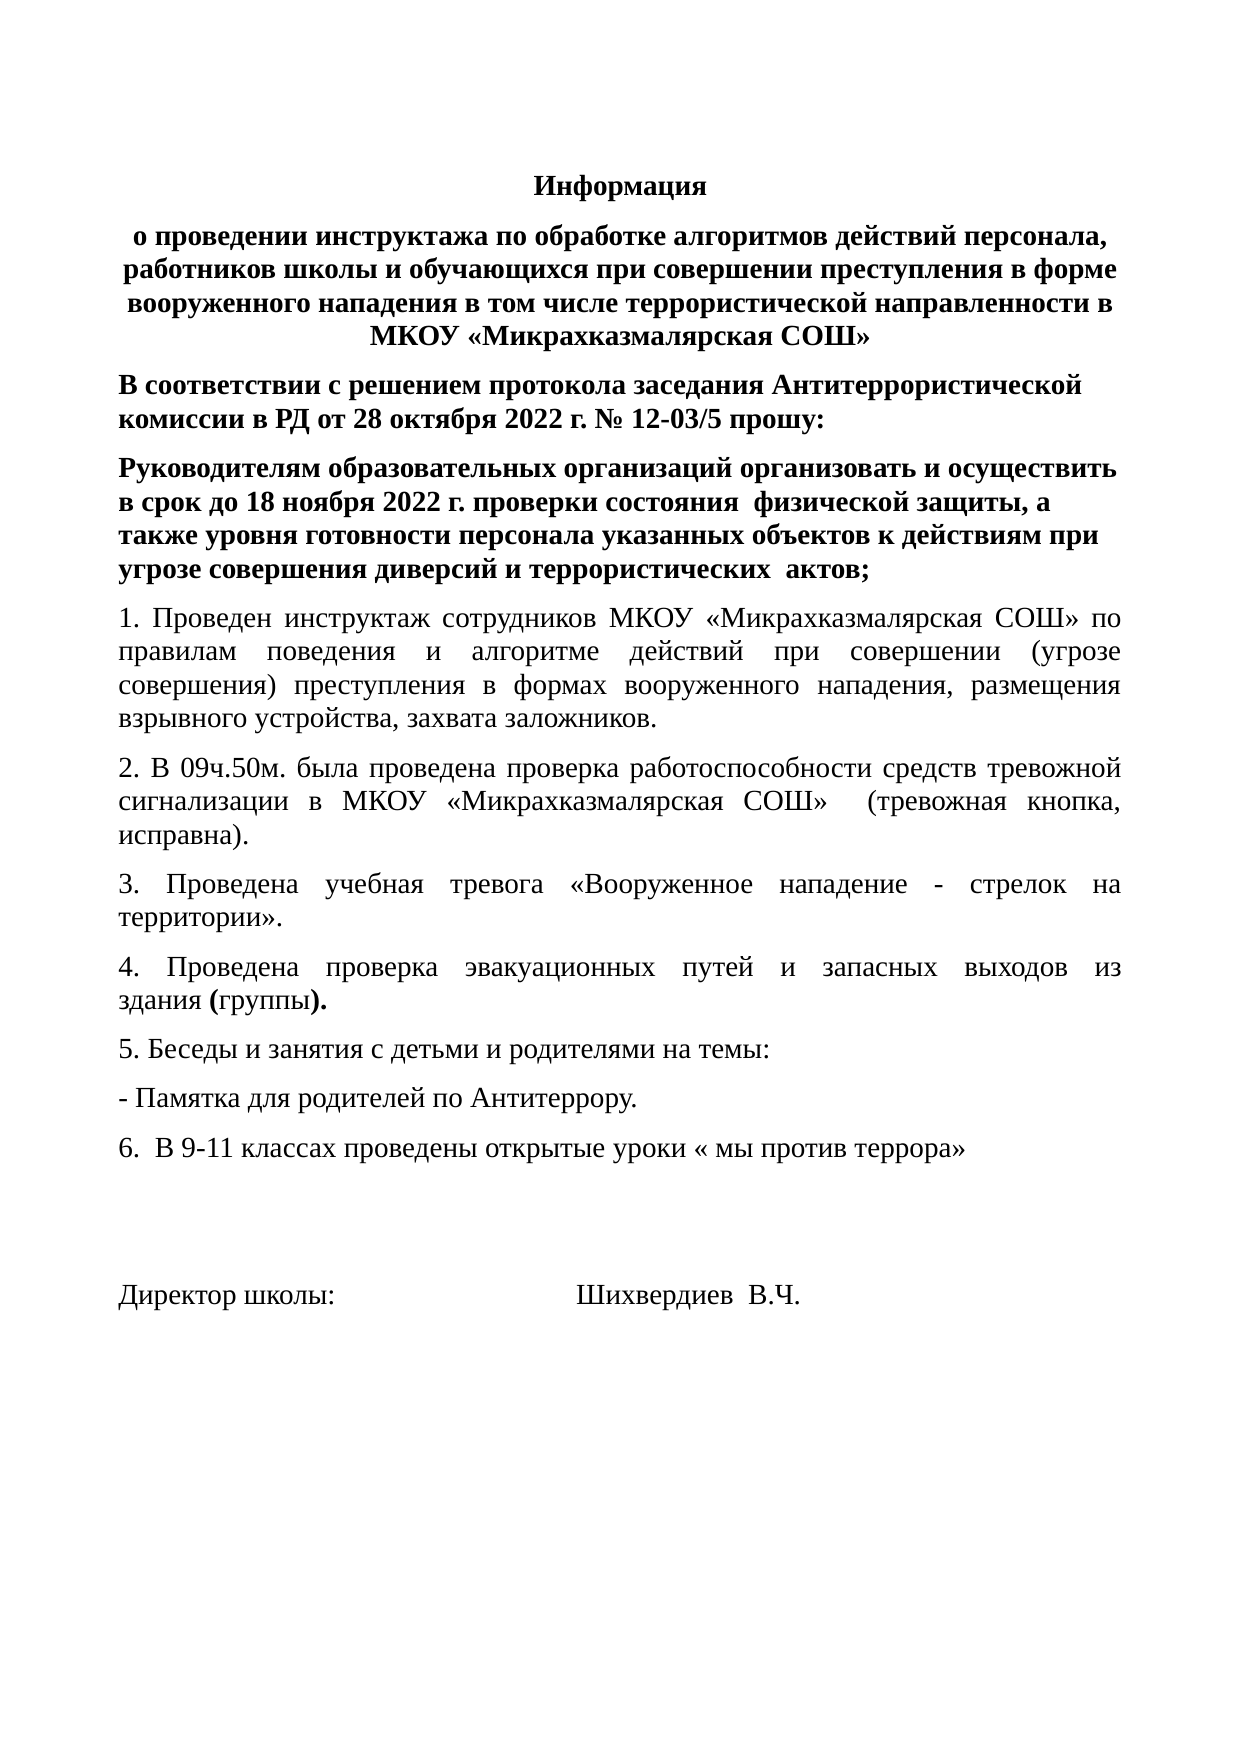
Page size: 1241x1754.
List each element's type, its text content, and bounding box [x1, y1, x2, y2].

text Информация [118, 168, 1122, 202]
text Директор школы: Шихвердиев В.Ч. [118, 1277, 1122, 1311]
text 6. В 9-11 классах проведены открытые уроки « мы против террора» [118, 1130, 1122, 1163]
text 1. Проведен инструктаж сотрудников МКОУ «Микрахказмалярская СОШ» по правилам поведения и алгоритме действий при совершении (угрозе совершения) преступления в формах вооруженного нападения, размещения взрывного устройства, захвата заложников. [118, 600, 1122, 734]
text 4. Проведена проверка эвакуационных путей и запасных выходов из здания (группы). [118, 949, 1122, 1016]
text 5. Беседы и занятия с детьми и родителями на темы: [118, 1031, 1122, 1065]
text Руководителям образовательных организаций организовать и осуществить в срок до 18 ноября 2022 г. проверки состояния физической защиты, а также уровня готовности персонала указанных объектов к действиям при угрозе совершения диверсий и террористических актов; [118, 450, 1122, 584]
text о проведении инструктажа по обработке алгоритмов действий персонала, работников школы и обучающихся при совершении преступления в форме вооруженного нападения в том числе террористической направленности в МКОУ «Микрахказмалярская СОШ» [118, 218, 1122, 352]
text 3. Проведена учебная тревога «Вооруженное нападение - стрелок на территории». [118, 866, 1122, 933]
text - Памятка для родителей по Антитеррору. [118, 1081, 1122, 1114]
text 2. В 09ч.50м. была проведена проверка работоспособности средств тревожной сигнализации в МКОУ «Микрахказмалярская СОШ» (тревожная кнопка, исправна). [118, 750, 1122, 850]
text В соответствии с решением протокола заседания Антитеррористической комиссии в РД от 28 октября 2022 г. № 12-03/5 прошу: [118, 367, 1122, 434]
